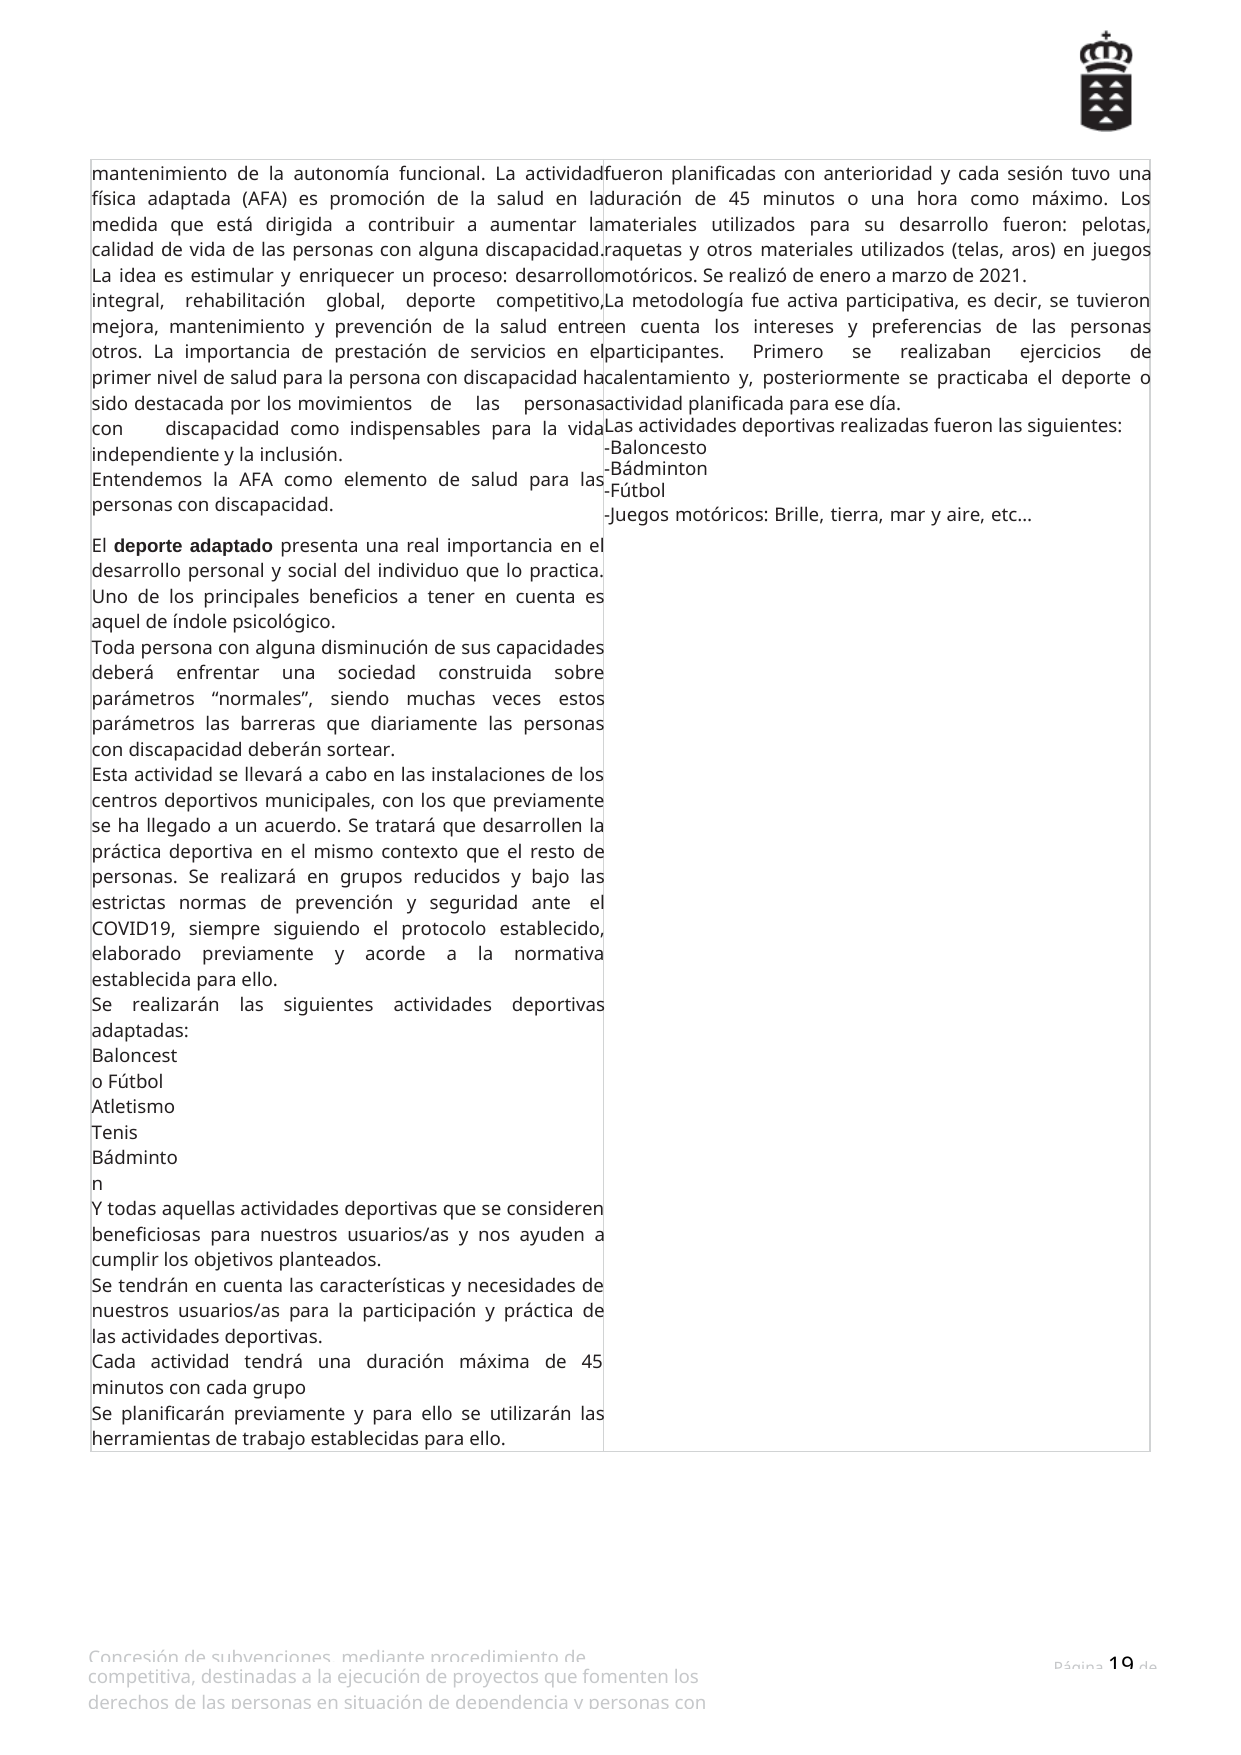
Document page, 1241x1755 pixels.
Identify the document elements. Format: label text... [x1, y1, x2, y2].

table_header fueron planificadas con anterioridad y cada sesión tuvo una duración de 45 minutos o una hora como máximo. Los materiales utilizados para su desarrollo fueron: pelotas, raquetas y otros materiales utilizados (telas, aros) en juegos motóricos. Se realizó de enero a marzo de 2021. La metodología fue activa participativa, es decir, se tuvieron en cuenta los intereses y preferencias de las personas participantes. Primero se realizaban ejercicios de calentamiento y, posteriormente se practicaba el deporte o actividad planificada para ese día. Las actividades deportivas realizadas fueron las siguientes: -Baloncesto -Bádminton -Fútbol -Juegos motóricos: Brille, tierra, mar y aire, etc… [604, 160, 1149, 1451]
table_header mantenimiento de la autonomía funcional. La actividad física adaptada (AFA) es promoción de la salud en la medida que está dirigida a contribuir a aumentar la calidad de vida de las personas con alguna discapacidad. La idea es estimular y enriquecer un proceso: desarrollo integral, rehabilitación global, deporte competitivo, mejora, mantenimiento y prevención de la salud entre otros. La importancia de prestación de servicios en el primer nivel de salud para la persona con discapacidad ha sido destacada por los movimientos de las personas con discapacidad como indispensables para la vida independiente y la inclusión. Entendemos la AFA como elemento de salud para las personas con discapacidad. El deporte adaptado presenta una real importancia en el desarrollo personal y social del individuo que lo practica. Uno de los principales beneficios a tener en cuenta es aquel de índole psicológico. Toda persona con alguna disminución de sus capacidades deberá enfrentar una sociedad construida sobre parámetros “normales”, siendo muchas veces estos parámetros las barreras que diariamente las personas con discapacidad deberán sortear. Esta actividad se llevará a cabo en las instalaciones de los centros deportivos municipales, con los que previamente se ha llegado a un acuerdo. Se tratará que desarrollen la práctica deportiva en el mismo contexto que el resto de personas. Se realizará en grupos reducidos y bajo las estrictas normas de prevención y seguridad ante el COVID19, siempre siguiendo el protocolo establecido, elaborado previamente y acorde a la normativa establecida para ello. Se realizarán las siguientes actividades deportivas adaptadas: Baloncesto Fútbol Atletismo Tenis Bádminton Y todas aquellas actividades deportivas que se consideren beneficiosas para nuestros usuarios/as y nos ayuden a cumplir los objetivos planteados. Se tendrán en cuenta las características y necesidades de nuestros usuarios/as para la participación y práctica de las actividades deportivas. Cada actividad tendrá una duración máxima de 45 minutos con cada grupo Se planificarán previamente y para ello se utilizarán las herramientas de trabajo establecidas para ello. [92, 160, 603, 1451]
